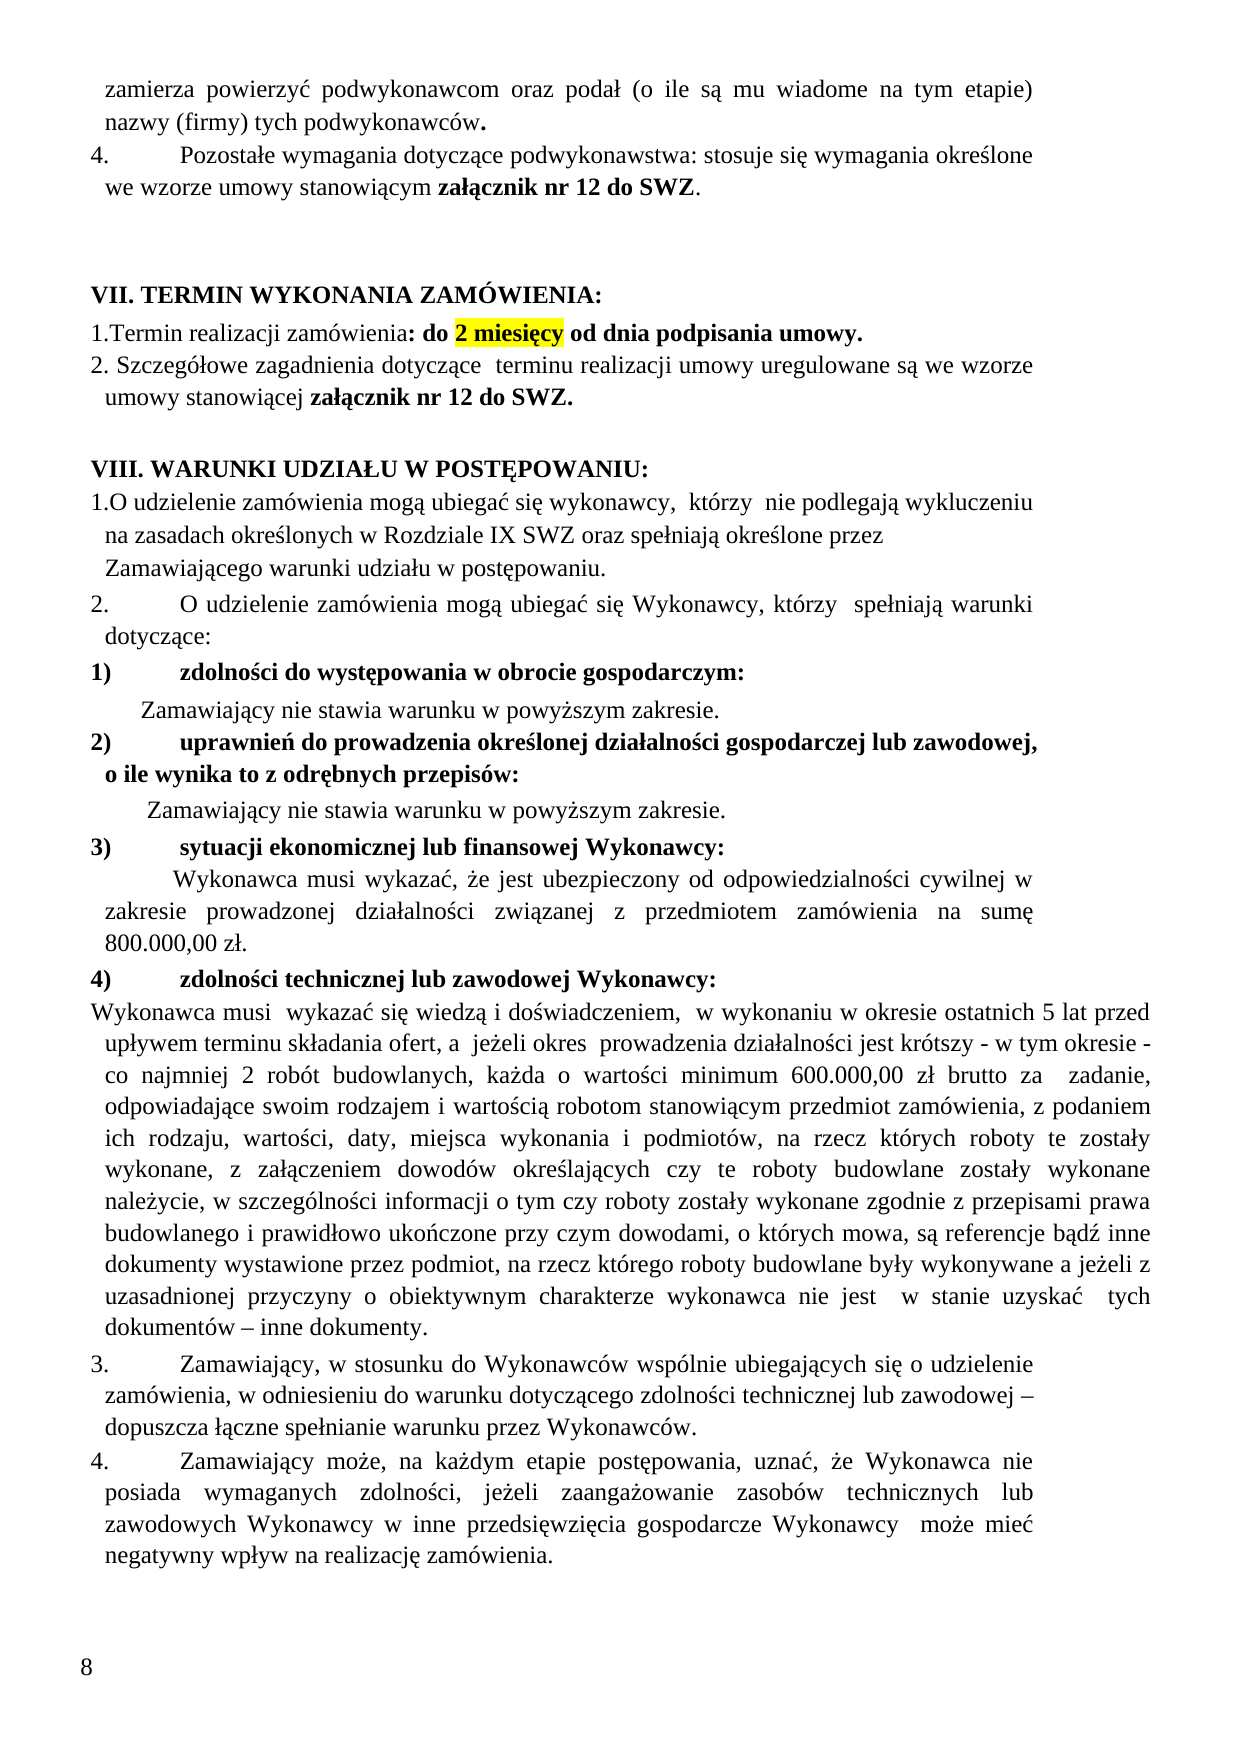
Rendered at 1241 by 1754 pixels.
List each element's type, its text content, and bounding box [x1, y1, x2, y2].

text Zamawiający nie stawia warunku w powyższym zakresie. [90, 695, 1034, 724]
list Zamawiający może, na każdym etapie postępowania, uznać, że Wykonawca nie posiada wymaganych zdolności, jeżeli zaangażowanie zasobów technicznych lub zawodowych Wykonawcy w inne przedsięwzięcia gospodarcze Wykonawcy może mieć negatywny wpływ na realizację zamówienia. [90, 1446, 1034, 1569]
text 2. Szczegółowe zagadnienia dotyczące terminu realizacji umowy uregulowane są we wzorze umowy stanowiącej załącznik nr 12 do SWZ. [90, 350, 1034, 411]
text VII. TERMIN WYKONANIA ZAMÓWIENIA: [90, 280, 1056, 309]
text 1.O udzielenie zamówienia mogą ubiegać się wykonawcy, którzy nie podlegają wykluczeniu na zasadach określonych w Rozdziale IX SWZ oraz spełniają określone przez Zamawiającego warunki udziału w postępowaniu. [90, 487, 1034, 582]
list sytuacji ekonomicznej lub finansowej Wykonawcy: [90, 832, 1056, 861]
list Zamawiający, w stosunku do Wykonawców wspólnie ubiegających się o udzielenie zamówienia, w odniesieniu do warunku dotyczącego zdolności technicznej lub zawodowej – dopuszcza łączne spełnianie warunku przez Wykonawców. [90, 1349, 1034, 1441]
list O udzielenie zamówienia mogą ubiegać się Wykonawcy, którzy spełniają warunki dotyczące: [90, 589, 1034, 650]
list Pozostałe wymagania dotyczące podwykonawstwa: stosuje się wymagania określone we wzorze umowy stanowiącym załącznik nr 12 do SWZ. [90, 140, 1034, 200]
text Zamawiający nie stawia warunku w powyższym zakresie. [90, 795, 1034, 824]
text Wykonawca musi wykazać, że jest ubezpieczony od odpowiedzialności cywilnej w zakresie prowadzonej działalności związanej z przedmiotem zamówienia na sumę 800.000,00 zł. [90, 864, 1034, 956]
text 1.Termin realizacji zamówienia: do 2 miesięcy od dnia podpisania umowy. [90, 318, 1056, 347]
list zdolności technicznej lub zawodowej Wykonawcy: [90, 964, 1056, 993]
list zdolności do występowania w obrocie gospodarczym: [90, 657, 1056, 686]
list uprawnień do prowadzenia określonej działalności gospodarczej lub zawodowej, o ile wynika to z odrębnych przepisów: [90, 727, 1056, 787]
text Wykonawca musi wykazać się wiedzą i doświadczeniem, w wykonaniu w okresie ostatnich 5 lat przed upływem terminu składania ofert, a jeżeli okres prowadzenia działalności jest krótszy - w tym okresie - co najmniej 2 robót budowlanych, każda o wartości minimum 600.000,00 zł brutto za zadanie, odpowiadające swoim rodzajem i wartością robotom stanowiącym przedmiot zamówienia, z podaniem ich rodzaju, wartości, daty, miejsca wykonania i podmiotów, na rzecz których roboty te zostały wykonane, z załączeniem dowodów określających czy te roboty budowlane zostały wykonane należycie, w szczególności informacji o tym czy roboty zostały wykonane zgodnie z przepisami prawa budowlanego i prawidłowo ukończone przy czym dowodami, o których mowa, są referencje bądź inne dokumenty wystawione przez podmiot, na rzecz którego roboty budowlane były wykonywane a jeżeli z uzasadnionej przyczyny o obiektywnym charakterze wykonawca nie jest w stanie uzyskać tych dokumentów – inne dokumenty. [90, 997, 1152, 1341]
list zamierza powierzyć podwykonawcom oraz podał (o ile są mu wiadome na tym etapie) nazwy (firmy) tych podwykonawców. [90, 74, 1034, 136]
text VIII. WARUNKI UDZIAŁU W POSTĘPOWANIU: [90, 454, 1056, 483]
